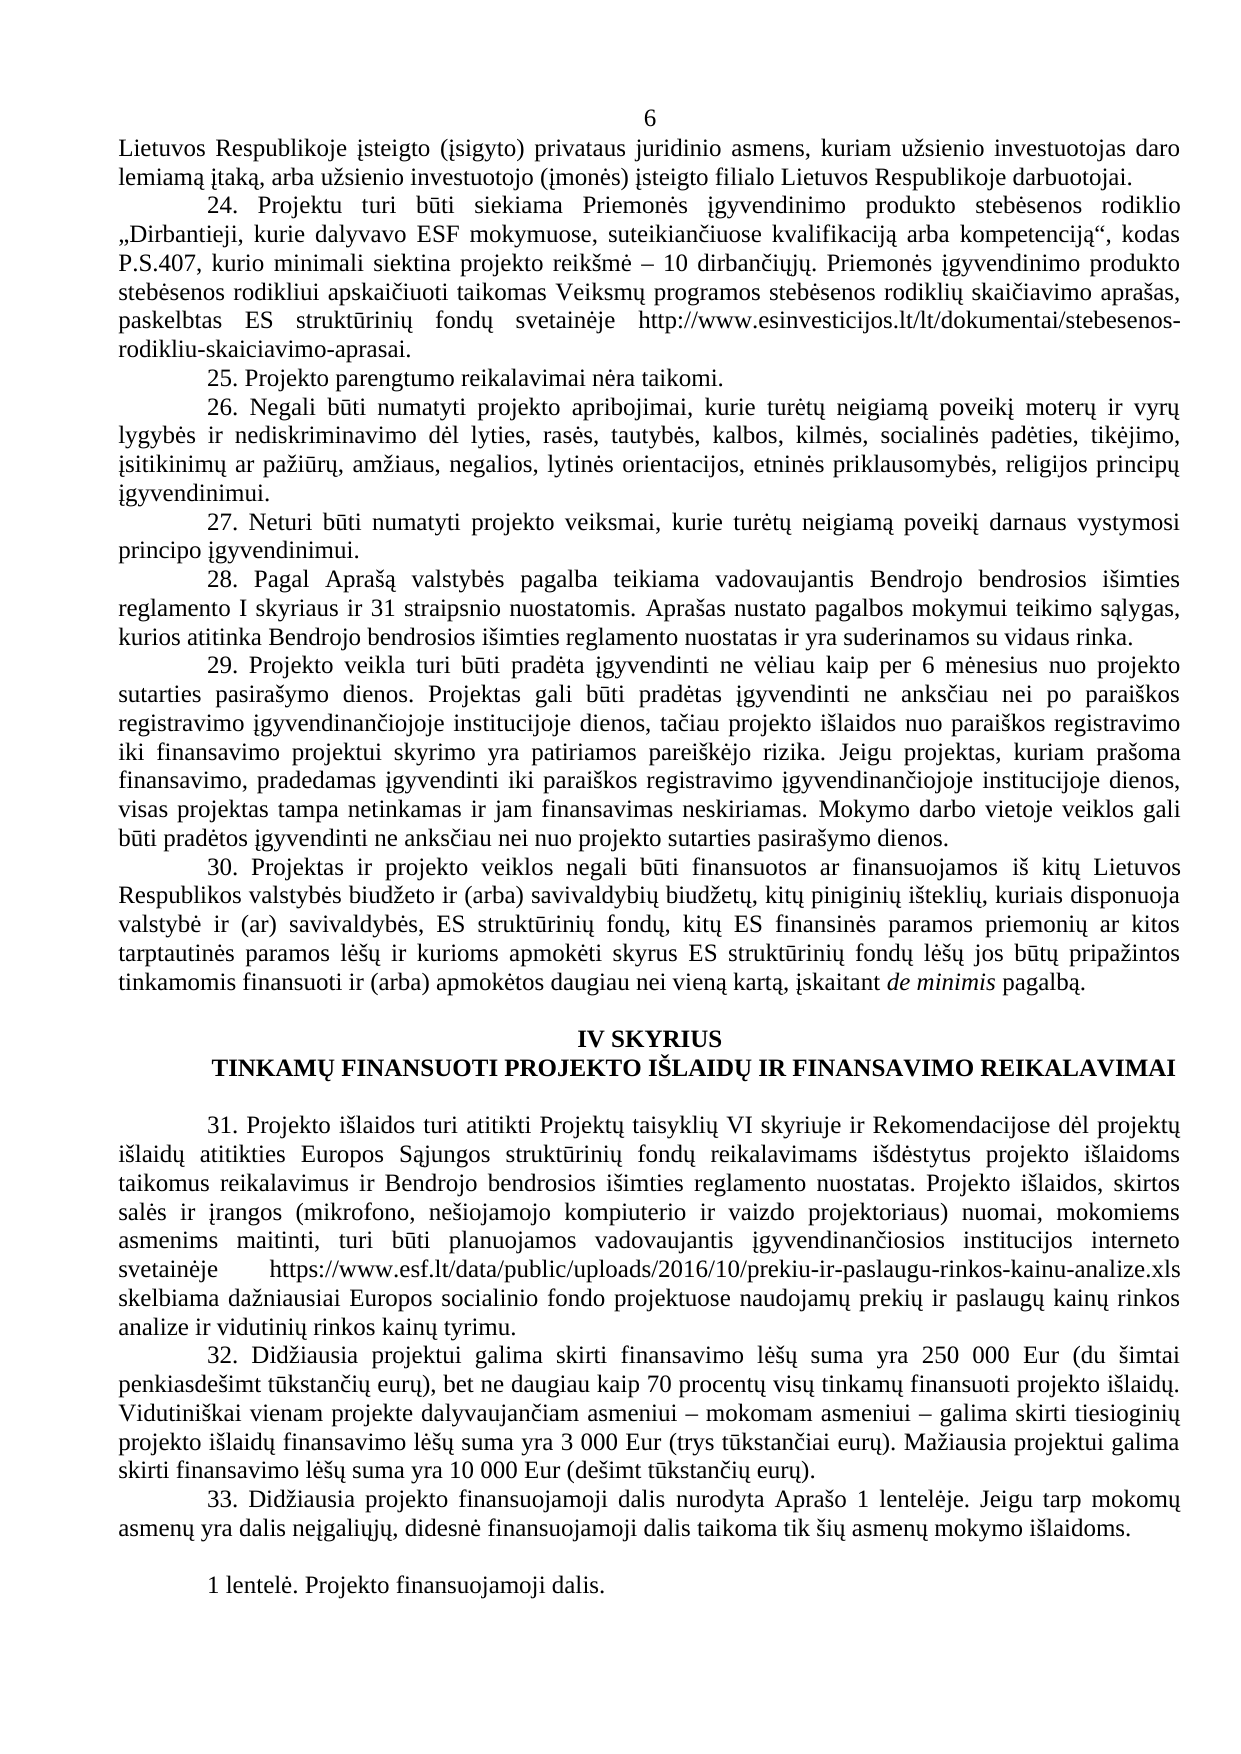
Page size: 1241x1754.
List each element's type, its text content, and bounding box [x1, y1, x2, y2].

text 29. Projekto veikla turi būti pradėta įgyvendinti ne vėliau kaip per 6 mėnesius nuo projekto sutarties pasirašymo dienos. Projektas gali būti pradėtas įgyvendinti ne anksčiau nei po paraiškos registravimo įgyvendinančiojoje institucijoje dienos, tačiau projekto išlaidos nuo paraiškos registravimo iki finansavimo projektui skyrimo yra patiriamos pareiškėjo rizika. Jeigu projektas, kuriam prašoma finansavimo, pradedamas įgyvendinti iki paraiškos registravimo įgyvendinančiojoje institucijoje dienos, visas projektas tampa netinkamas ir jam finansavimas neskiriamas. Mokymo darbo vietoje veiklos gali būti pradėtos įgyvendinti ne anksčiau nei nuo projekto sutarties pasirašymo dienos. [118, 650, 1181, 852]
text 25. Projekto parengtumo reikalavimai nėra taikomi. [118, 363, 1181, 392]
text 31. Projekto išlaidos turi atitikti Projektų taisyklių VI skyriuje ir Rekomendacijose dėl projektų išlaidų atitikties Europos Sąjungos struktūrinių fondų reikalavimams išdėstytus projekto išlaidoms taikomus reikalavimus ir Bendrojo bendrosios išimties reglamento nuostatas. Projekto išlaidos, skirtos salės ir įrangos (mikrofono, nešiojamojo kompiuterio ir vaizdo projektoriaus) nuomai, mokomiems asmenims maitinti, turi būti planuojamos vadovaujantis įgyvendinančiosios institucijos interneto svetainėje https://www.esf.lt/data/public/uploads/2016/10/prekiu-ir-paslaugu-rinkos-kainu-analize.xls skelbiama dažniausiai Europos socialinio fondo projektuose naudojamų prekių ir paslaugų kainų rinkos analize ir vidutinių rinkos kainų tyrimu. [118, 1110, 1181, 1340]
text 27. Neturi būti numatyti projekto veiksmai, kurie turėtų neigiamą poveikį darnaus vystymosi principo įgyvendinimui. [118, 507, 1181, 564]
text 24. Projektu turi būti siekiama Priemonės įgyvendinimo produkto stebėsenos rodiklio „Dirbantieji, kurie dalyvavo ESF mokymuose, suteikiančiuose kvalifikaciją arba kompetenciją“, kodas P.S.407, kurio minimali siektina projekto reikšmė – 10 dirbančiųjų. Priemonės įgyvendinimo produkto stebėsenos rodikliui apskaičiuoti taikomas Veiksmų programos stebėsenos rodiklių skaičiavimo aprašas, paskelbtas ES struktūrinių fondų svetainėje http://www.esinvesticijos.lt/lt/dokumentai/stebesenos-rodikliu-skaiciavimo-aprasai. [118, 190, 1181, 363]
text Lietuvos Respublikoje įsteigto (įsigyto) privataus juridinio asmens, kuriam užsienio investuotojas daro lemiamą įtaką, arba užsienio investuotojo (įmonės) įsteigto filialo Lietuvos Respublikoje darbuotojai. [118, 133, 1181, 190]
text IV SKYRIUS [118, 1024, 1181, 1053]
text 1 lentelė. Projekto finansuojamoji dalis. [118, 1570, 1181, 1599]
text 32. Didžiausia projektui galima skirti finansavimo lėšų suma yra 250 000 Eur (du šimtai penkiasdešimt tūkstančių eurų), bet ne daugiau kaip 70 procentų visų tinkamų finansuoti projekto išlaidų. Vidutiniškai vienam projekte dalyvaujančiam asmeniui – mokomam asmeniui – galima skirti tiesioginių projekto išlaidų finansavimo lėšų suma yra 3 000 Eur (trys tūkstančiai eurų). Mažiausia projektui galima skirti finansavimo lėšų suma yra 10 000 Eur (dešimt tūkstančių eurų). [118, 1340, 1181, 1484]
text 33. Didžiausia projekto finansuojamoji dalis nurodyta Aprašo 1 lentelėje. Jeigu tarp mokomų asmenų yra dalis neįgaliųjų, didesnė finansuojamoji dalis taikoma tik šių asmenų mokymo išlaidoms. [118, 1484, 1181, 1542]
text 28. Pagal Aprašą valstybės pagalba teikiama vadovaujantis Bendrojo bendrosios išimties reglamento I skyriaus ir 31 straipsnio nuostatomis. Aprašas nustato pagalbos mokymui teikimo sąlygas, kurios atitinka Bendrojo bendrosios išimties reglamento nuostatas ir yra suderinamos su vidaus rinka. [118, 564, 1181, 650]
text TINKAMŲ FINANSUOTI PROJEKTO IŠLAIDŲ IR FINANSAVIMO REIKALAVIMAI [118, 1053, 1181, 1082]
text 30. Projektas ir projekto veiklos negali būti finansuotos ar finansuojamos iš kitų Lietuvos Respublikos valstybės biudžeto ir (arba) savivaldybių biudžetų, kitų piniginių išteklių, kuriais disponuoja valstybė ir (ar) savivaldybės, ES struktūrinių fondų, kitų ES finansinės paramos priemonių ar kitos tarptautinės paramos lėšų ir kurioms apmokėti skyrus ES struktūrinių fondų lėšų jos būtų pripažintos tinkamomis finansuoti ir (arba) apmokėtos daugiau nei vieną kartą, įskaitant de minimis pagalbą. [118, 852, 1181, 995]
text 26. Negali būti numatyti projekto apribojimai, kurie turėtų neigiamą poveikį moterų ir vyrų lygybės ir nediskriminavimo dėl lyties, rasės, tautybės, kalbos, kilmės, socialinės padėties, tikėjimo, įsitikinimų ar pažiūrų, amžiaus, negalios, lytinės orientacijos, etninės priklausomybės, religijos principų įgyvendinimui. [118, 392, 1181, 507]
